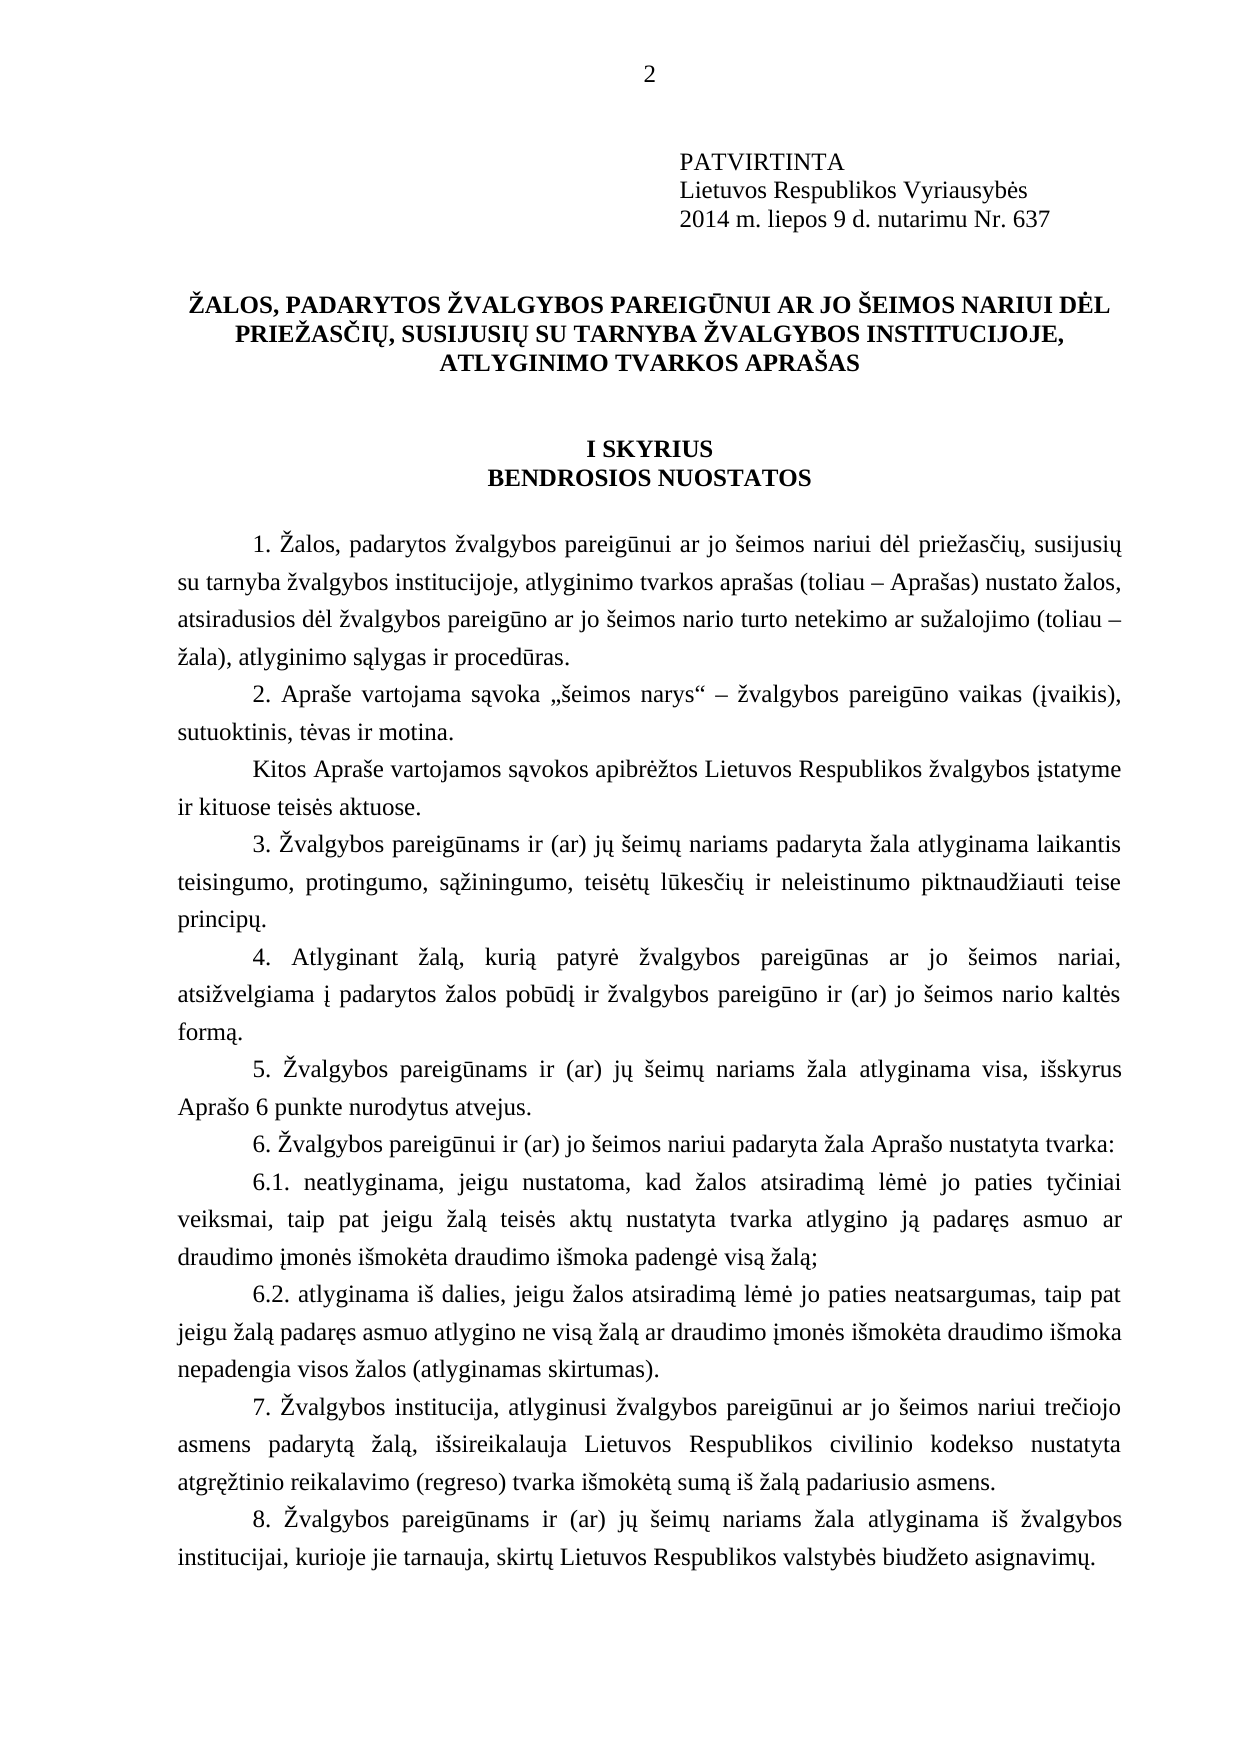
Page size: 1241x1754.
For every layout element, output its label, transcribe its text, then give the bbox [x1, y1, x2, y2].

text ŽALOS, PADARYTOS ŽVALGYBOS PAREIGŪNUI AR JO ŠEIMOS NARIUI DĖL PRIEŽASČIŲ, SUSIJUSIŲ SU TARNYBA ŽVALGYBOS INSTITUCIJOJE, ATLYGINIMO TVARKOS APRAŠAS [177, 291, 1122, 377]
text 1. Žalos, padarytos žvalgybos pareigūnui ar jo šeimos nariui dėl priežasčių, susijusių su tarnyba žvalgybos institucijoje, atlyginimo tvarkos aprašas (toliau – Aprašas) nustato žalos, atsiradusios dėl žvalgybos pareigūno ar jo šeimos nario turto netekimo ar sužalojimo (toliau – žala), atlyginimo sąlygas ir procedūras. [177, 521, 1122, 671]
text 2. Apraše vartojama sąvoka „šeimos narys“ – žvalgybos pareigūno vaikas (įvaikis), sutuoktinis, tėvas ir motina. [177, 671, 1122, 746]
text PATVIRTINTA Lietuvos Respublikos Vyriausybės 2014 m. liepos 9 d. nutarimu Nr. 637 [679, 147, 1122, 233]
text 7. Žvalgybos institucija, atlyginusi žvalgybos pareigūnui ar jo šeimos nariui trečiojo asmens padarytą žalą, išsireikalauja Lietuvos Respublikos civilinio kodekso nustatyta atgręžtinio reikalavimo (regreso) tvarka išmokėtą sumą iš žalą padariusio asmens. [177, 1383, 1122, 1496]
text 3. Žvalgybos pareigūnams ir (ar) jų šeimų nariams padaryta žala atlyginama laikantis teisingumo, protingumo, sąžiningumo, teisėtų lūkesčių ir neleistinumo piktnaudžiauti teise principų. [177, 821, 1122, 933]
text BENDROSIOS NUOSTATOS [177, 463, 1122, 492]
text 5. Žvalgybos pareigūnams ir (ar) jų šeimų nariams žala atlyginama visa, išskyrus Aprašo 6 punkte nurodytus atvejus. [177, 1046, 1122, 1121]
text 4. Atlyginant žalą, kurią patyrė žvalgybos pareigūnas ar jo šeimos nariai, atsižvelgiama į padarytos žalos pobūdį ir žvalgybos pareigūno ir (ar) jo šeimos nario kaltės formą. [177, 933, 1122, 1046]
text 8. Žvalgybos pareigūnams ir (ar) jų šeimų nariams žala atlyginama iš žvalgybos institucijai, kurioje jie tarnauja, skirtų Lietuvos Respublikos valstybės biudžeto asignavimų. [177, 1496, 1122, 1571]
text 6. Žvalgybos pareigūnui ir (ar) jo šeimos nariui padaryta žala Aprašo nustatyta tvarka: [177, 1121, 1122, 1158]
text I SKYRIUS [177, 434, 1122, 463]
text Kitos Apraše vartojamos sąvokos apibrėžtos Lietuvos Respublikos žvalgybos įstatyme ir kituose teisės aktuose. [177, 746, 1122, 821]
text 6.1. neatlyginama, jeigu nustatoma, kad žalos atsiradimą lėmė jo paties tyčiniai veiksmai, taip pat jeigu žalą teisės aktų nustatyta tvarka atlygino ją padaręs asmuo ar draudimo įmonės išmokėta draudimo išmoka padengė visą žalą; [177, 1158, 1122, 1271]
text 6.2. atlyginama iš dalies, jeigu žalos atsiradimą lėmė jo paties neatsargumas, taip pat jeigu žalą padaręs asmuo atlygino ne visą žalą ar draudimo įmonės išmokėta draudimo išmoka nepadengia visos žalos (atlyginamas skirtumas). [177, 1271, 1122, 1383]
